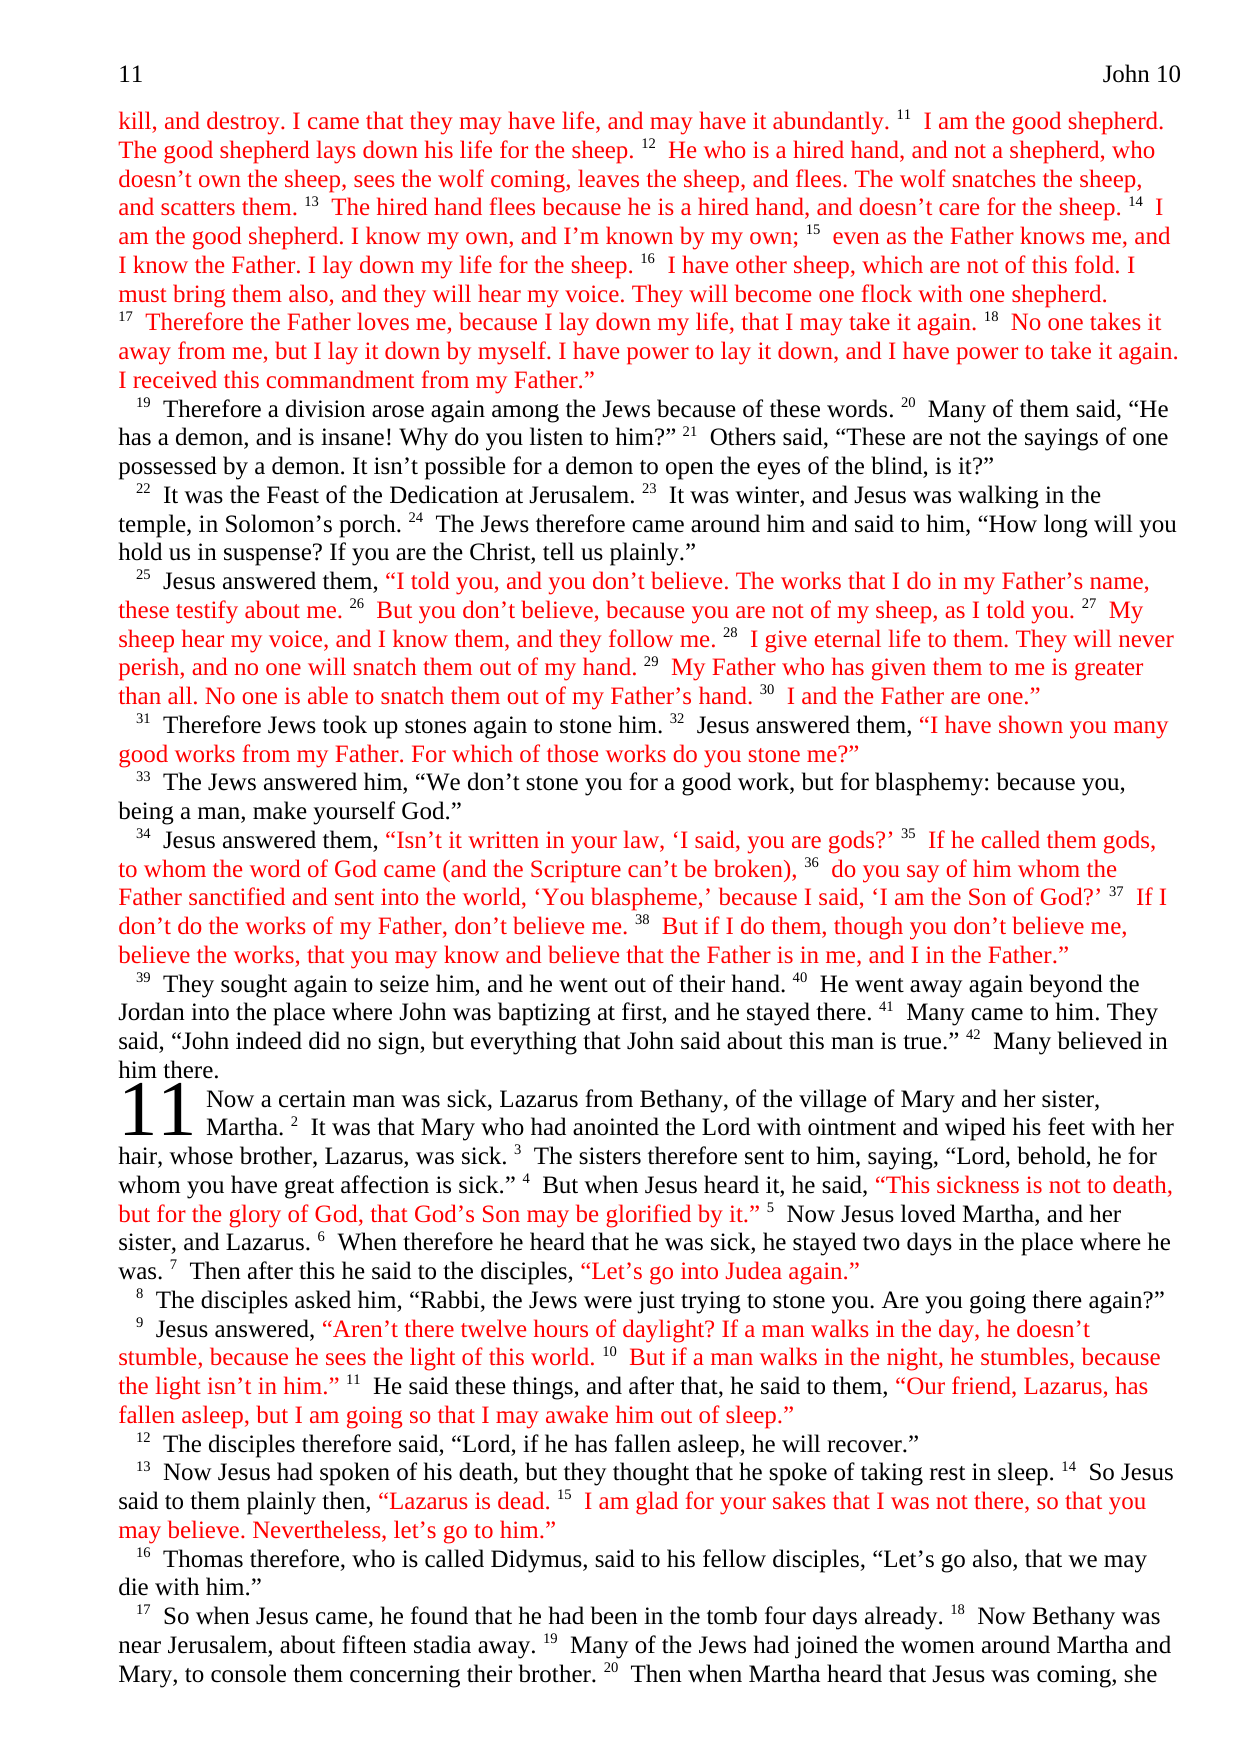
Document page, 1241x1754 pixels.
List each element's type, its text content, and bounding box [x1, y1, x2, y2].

text 31 Therefore Jews took up stones again to stone him. 32 Jesus answered them, “I have shown you many good works from my Father. For which of those works do you stone me?” [118, 710, 1181, 767]
text 13 Now Jesus had spoken of his death, but they thought that he spoke of taking rest in sleep. 14 So Jesus said to them plainly then, “Lazarus is dead. 15 I am glad for your sakes that I was not there, so that you may believe. Nevertheless, let’s go to him.” [118, 1457, 1181, 1544]
text 9 Jesus answered, “Aren’t there twelve hours of daylight? If a man walks in the day, he doesn’t stumble, because he sees the light of this world. 10 But if a man walks in the night, he stumbles, because the light isn’t in him.” 11 He said these things, and after that, he said to them, “Our friend, Lazarus, has fallen asleep, but I am going so that I may awake him out of sleep.” [118, 1314, 1181, 1429]
text 33 The Jews answered him, “We don’t stone you for a good work, but for blasphemy: because you, being a man, make yourself God.” [118, 767, 1181, 825]
text 39 They sought again to seize him, and he went out of their hand. 40 He went away again beyond the Jordan into the place where John was baptizing at first, and he stayed there. 41 Many came to him. They said, “John indeed did no sign, but everything that John said about this man is true.” 42 Many believed in him there. [118, 969, 1181, 1084]
text 34 Jesus answered them, “Isn’t it written in your law, ‘I said, you are gods?’ 35 If he called them gods, to whom the word of God came (and the Scripture can’t be broken), 36 do you say of him whom the Father sanctified and sent into the world, ‘You blaspheme,’ because I said, ‘I am the Son of God?’ 37 If I don’t do the works of my Father, don’t believe me. 38 But if I do them, though you don’t believe me, believe the works, that you may know and believe that the Father is in me, and I in the Father.” [118, 825, 1181, 969]
text kill, and destroy. I came that they may have life, and may have it abundantly. 11 I am the good shepherd. The good shepherd lays down his life for the sheep. 12 He who is a hired hand, and not a shepherd, who doesn’t own the sheep, sees the wolf coming, leaves the sheep, and flees. The wolf snatches the sheep, and scatters them. 13 The hired hand flees because he is a hired hand, and doesn’t care for the sheep. 14 I am the good shepherd. I know my own, and I’m known by my own; 15 even as the Father knows me, and I know the Father. I lay down my life for the sheep. 16 I have other sheep, which are not of this fold. I must bring them also, and they will hear my voice. They will become one flock with one shepherd. 17 Therefore the Father loves me, because I lay down my life, that I may take it again. 18 No one takes it away from me, but I lay it down by myself. I have power to lay it down, and I have power to take it again. I received this commandment from my Father.” [118, 106, 1181, 394]
text 19 Therefore a division arose again among the Jews because of these words. 20 Many of them said, “He has a demon, and is insane! Why do you listen to him?” 21 Others said, “These are not the sayings of one possessed by a demon. It isn’t possible for a demon to open the eyes of the blind, is it?” [118, 394, 1181, 480]
text 22 It was the Feast of the Dedication at Jerusalem. 23 It was winter, and Jesus was walking in the temple, in Solomon’s porch. 24 The Jews therefore came around him and said to him, “How long will you hold us in suspense? If you are the Christ, tell us plainly.” [118, 480, 1181, 566]
text 25 Jesus answered them, “I told you, and you don’t believe. The works that I do in my Father’s name, these testify about me. 26 But you don’t believe, because you are not of my sheep, as I told you. 27 My sheep hear my voice, and I know them, and they follow me. 28 I give eternal life to them. They will never perish, and no one will snatch them out of my hand. 29 My Father who has given them to me is greater than all. No one is able to snatch them out of my Father’s hand. 30 I and the Father are one.” [118, 566, 1181, 710]
text 11Now a certain man was sick, Lazarus from Bethany, of the village of Mary and her sister, Martha. 2 It was that Mary who had anointed the Lord with ointment and wiped his feet with her hair, whose brother, Lazarus, was sick. 3 The sisters therefore sent to him, saying, “Lord, behold, he for whom you have great affection is sick.” 4 But when Jesus heard it, he said, “This sickness is not to death, but for the glory of God, that God’s Son may be glorified by it.” 5 Now Jesus loved Martha, and her sister, and Lazarus. 6 When therefore he heard that he was sick, he stayed two days in the place where he was. 7 Then after this he said to the disciples, “Let’s go into Judea again.” [118, 1084, 1181, 1285]
text 12 The disciples therefore said, “Lord, if he has fallen asleep, he will recover.” [118, 1429, 1181, 1457]
text 8 The disciples asked him, “Rabbi, the Jews were just trying to stone you. Are you going there again?” [118, 1285, 1181, 1314]
text 17 So when Jesus came, he found that he had been in the tomb four days already. 18 Now Bethany was near Jerusalem, about fifteen stadia away. 19 Many of the Jews had joined the women around Martha and Mary, to console them concerning their brother. 20 Then when Martha heard that Jesus was coming, she [118, 1601, 1181, 1687]
text 16 Thomas therefore, who is called Didymus, said to his fellow disciples, “Let’s go also, that we may die with him.” [118, 1544, 1181, 1601]
